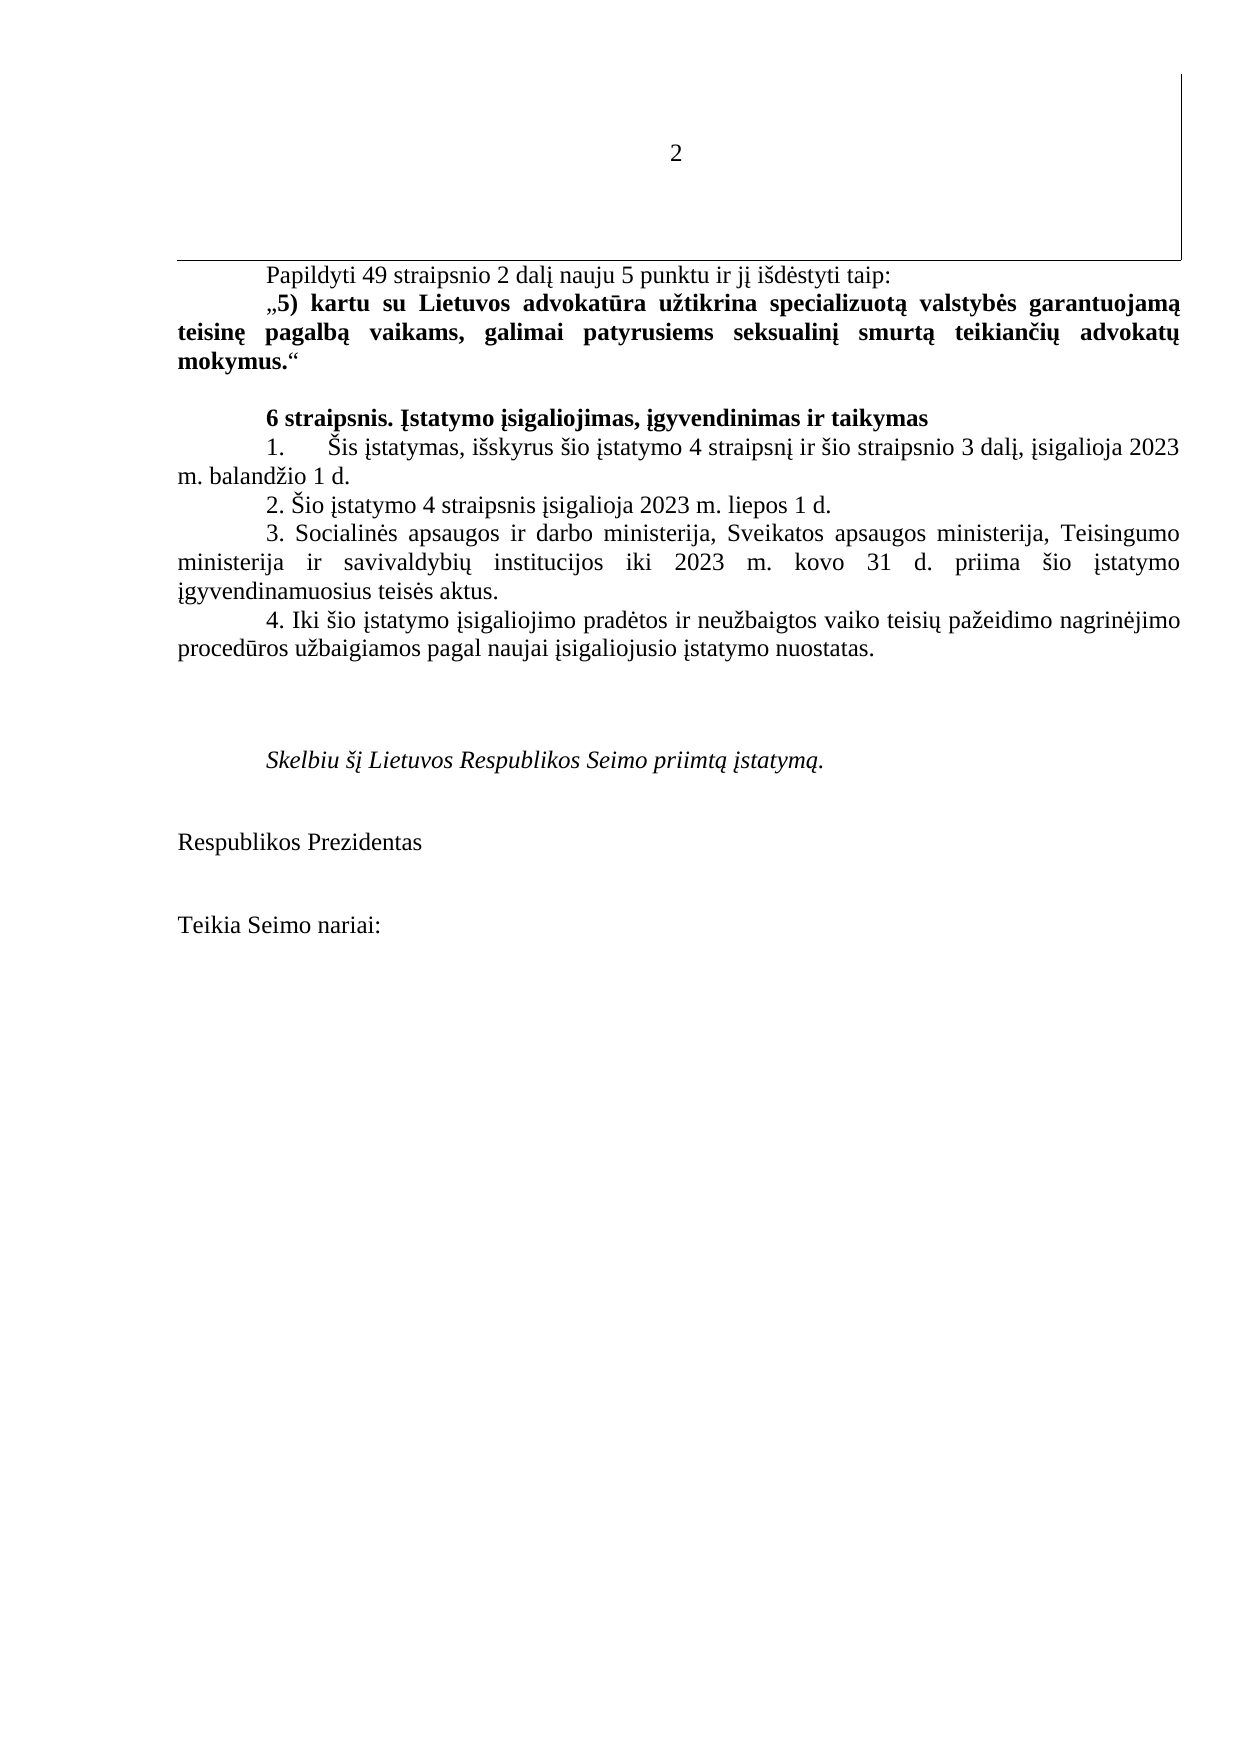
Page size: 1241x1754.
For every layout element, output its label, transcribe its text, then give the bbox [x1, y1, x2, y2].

text „5) kartu su Lietuvos advokatūra užtikrina specializuotą valstybės garantuojamą teisinę pagalbą vaikams, galimai patyrusiems seksualinį smurtą teikiančių advokatų mokymus.“ [177, 288, 1181, 375]
list Šis įstatymas, išskyrus šio įstatymo 4 straipsnį ir šio straipsnio 3 dalį, įsigalioja 2023 m. balandžio 1 d. [177, 432, 1181, 490]
text Papildyti 49 straipsnio 2 dalį nauju 5 punktu ir jį išdėstyti taip: [177, 260, 1181, 288]
text Respublikos Prezidentas [177, 798, 1181, 856]
text 6 straipsnis. Įstatymo įsigaliojimas, įgyvendinimas ir taikymas [177, 403, 1181, 432]
text Skelbiu šį Lietuvos Respublikos Seimo priimtą įstatymą. [177, 745, 1181, 773]
text Teikia Seimo nariai: [177, 910, 1181, 938]
text 3. Socialinės apsaugos ir darbo ministerija, Sveikatos apsaugos ministerija, Teisingumo ministerija ir savivaldybių institucijos iki 2023 m. kovo 31 d. priima šio įstatymo įgyvendinamuosius teisės aktus. [177, 518, 1181, 605]
text 2. Šio įstatymo 4 straipsnis įsigalioja 2023 m. liepos 1 d. [177, 490, 1181, 518]
text 4. Iki šio įstatymo įsigaliojimo pradėtos ir neužbaigtos vaiko teisių pažeidimo nagrinėjimo procedūros užbaigiamos pagal naujai įsigaliojusio įstatymo nuostatas. [177, 605, 1181, 662]
